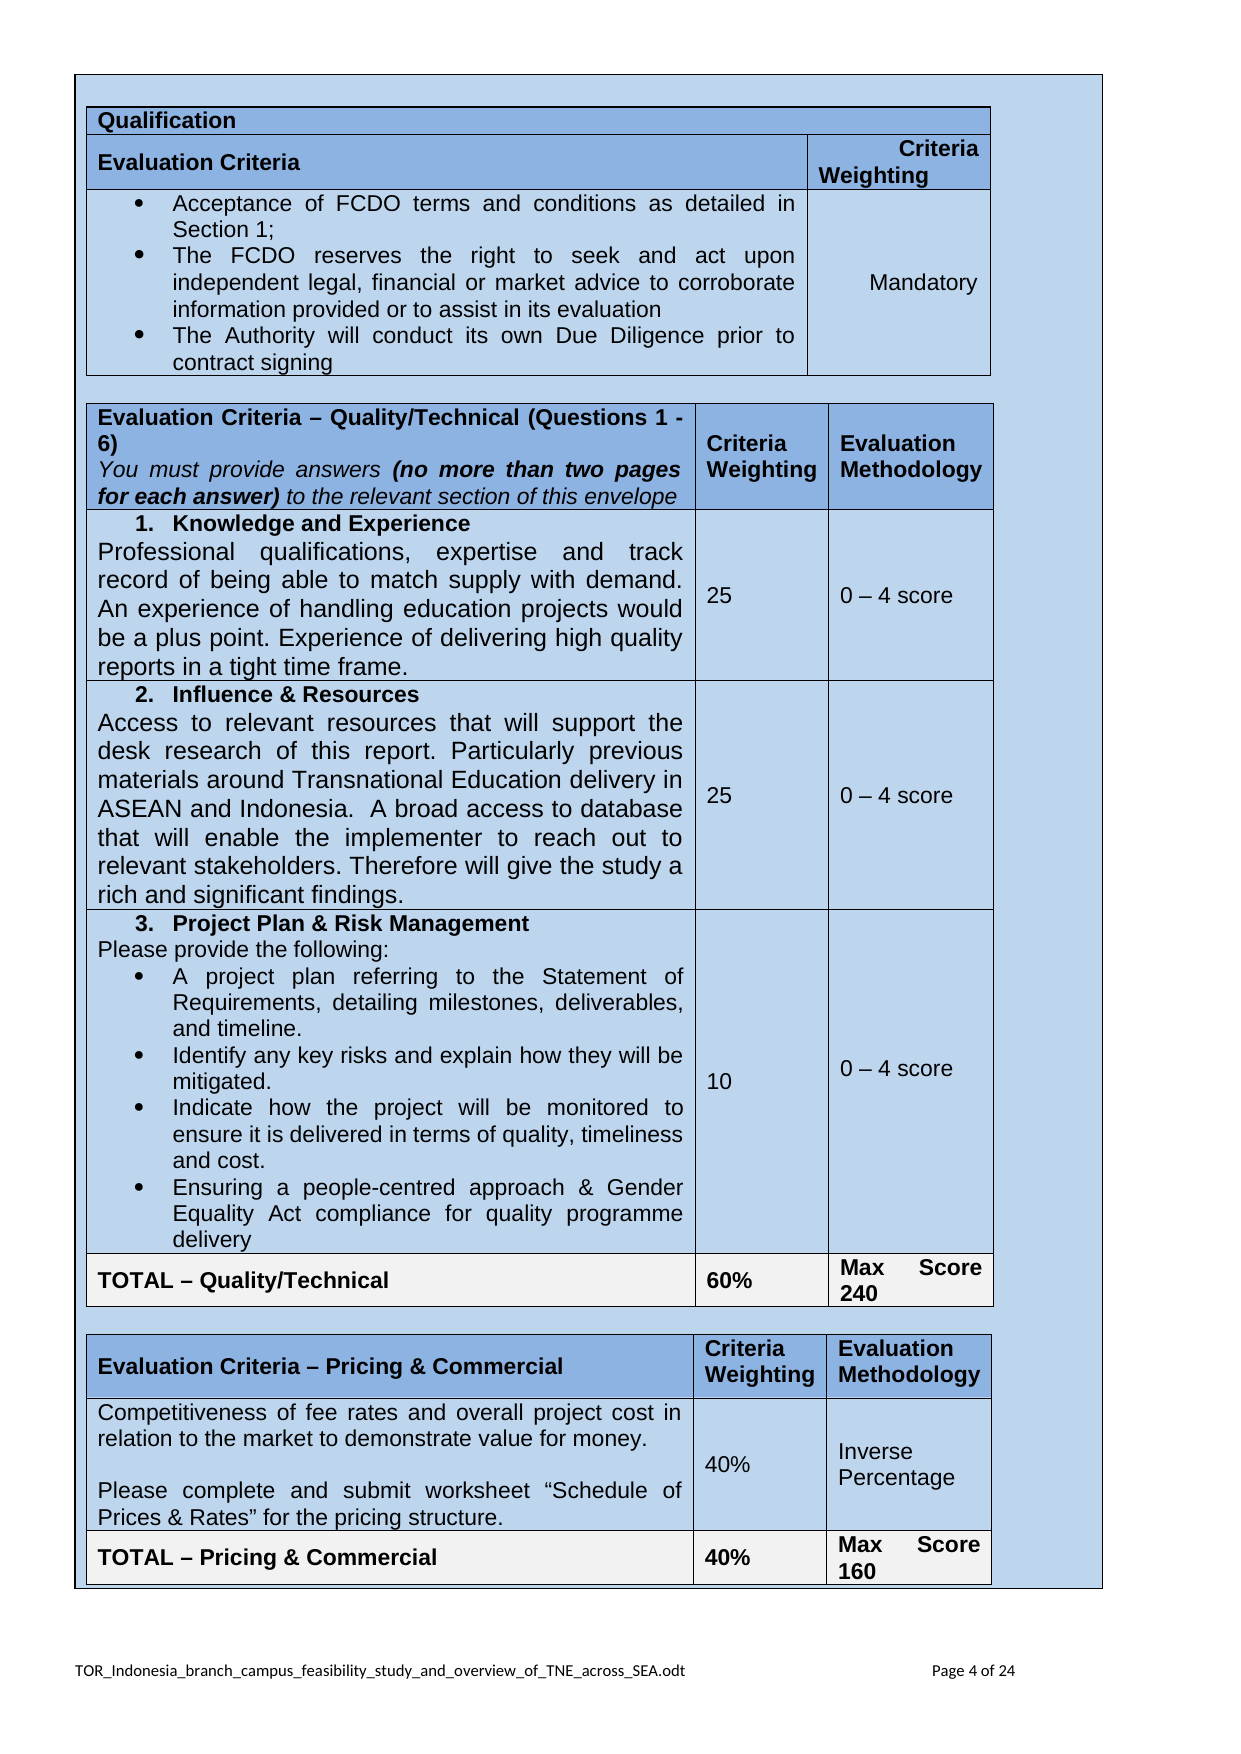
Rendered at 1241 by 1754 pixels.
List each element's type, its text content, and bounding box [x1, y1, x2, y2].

table_header Qualification [87, 108, 990, 134]
table_cell Inverse Percentage [827, 1399, 991, 1530]
table_cell 0 – 4 score [829, 910, 993, 1252]
table_cell 60% [696, 1254, 828, 1306]
table_cell Competitiveness of fee rates and overall project cost in relation to the market to demonstrate value for money. Please complete and submit worksheet “Schedule of Prices & Rates” for the pricing structure. [87, 1399, 693, 1530]
table_cell Knowledge and Experience Professional qualifications, expertise and track record of being able to match supply with demand. An experience of handling education projects would be a plus point. Experience of delivering high quality reports in a tight time frame. [87, 510, 695, 680]
table_header Evaluation Criteria – Quality/Technical (Questions 1 - 6) You must provide answers (no more than two pages for each answer) to the relevant section of this envelope [87, 404, 695, 509]
table_cell 25 [696, 681, 828, 909]
table_header Evaluation Criteria – Pricing & Commercial [87, 1335, 693, 1397]
table_cell Criteria Weighting [808, 135, 990, 189]
table_cell [76, 75, 1102, 1588]
table_header Criteria Weighting [694, 1335, 826, 1397]
table_cell 0 – 4 score [829, 510, 993, 680]
table_cell 40% [694, 1531, 826, 1584]
table_header Evaluation Methodology [827, 1335, 991, 1397]
table_header Evaluation Methodology [829, 404, 993, 509]
table_cell 25 [696, 510, 828, 680]
table_cell Evaluation Criteria [87, 135, 807, 189]
table_cell 40% [694, 1399, 826, 1530]
table_cell TOTAL – Pricing & Commercial [87, 1531, 693, 1584]
table_header Criteria Weighting [696, 404, 828, 509]
table_cell Project Plan & Risk Management Please provide the following: A project plan referring to the Statement of Requirements, detailing milestones, deliverables, and timeline. Identify any key risks and explain how they will be mitigated. Indicate how the project will be monitored to ensure it is delivered in terms of quality, timeliness and cost. Ensuring a people-centred approach & Gender Equality Act compliance for quality programme delivery [87, 910, 695, 1252]
table_cell Mandatory [808, 190, 990, 375]
table_cell Max Score 240 [829, 1254, 993, 1306]
table_cell 0 – 4 score [829, 681, 993, 909]
table_cell TOTAL – Quality/Technical [87, 1254, 695, 1306]
table_cell 10 [696, 910, 828, 1252]
table_cell Max Score 160 [827, 1531, 991, 1584]
table_cell Acceptance of FCDO terms and conditions as detailed in Section 1; The FCDO reserves the right to seek and act upon independent legal, financial or market advice to corroborate information provided or to assist in its evaluation The Authority will conduct its own Due Diligence prior to contract signing [87, 190, 807, 375]
table_cell Influence & Resources Access to relevant resources that will support the desk research of this report. Particularly previous materials around Transnational Education delivery in ASEAN and Indonesia. A broad access to database that will enable the implementer to reach out to relevant stakeholders. Therefore will give the study a rich and significant findings. [87, 681, 695, 909]
